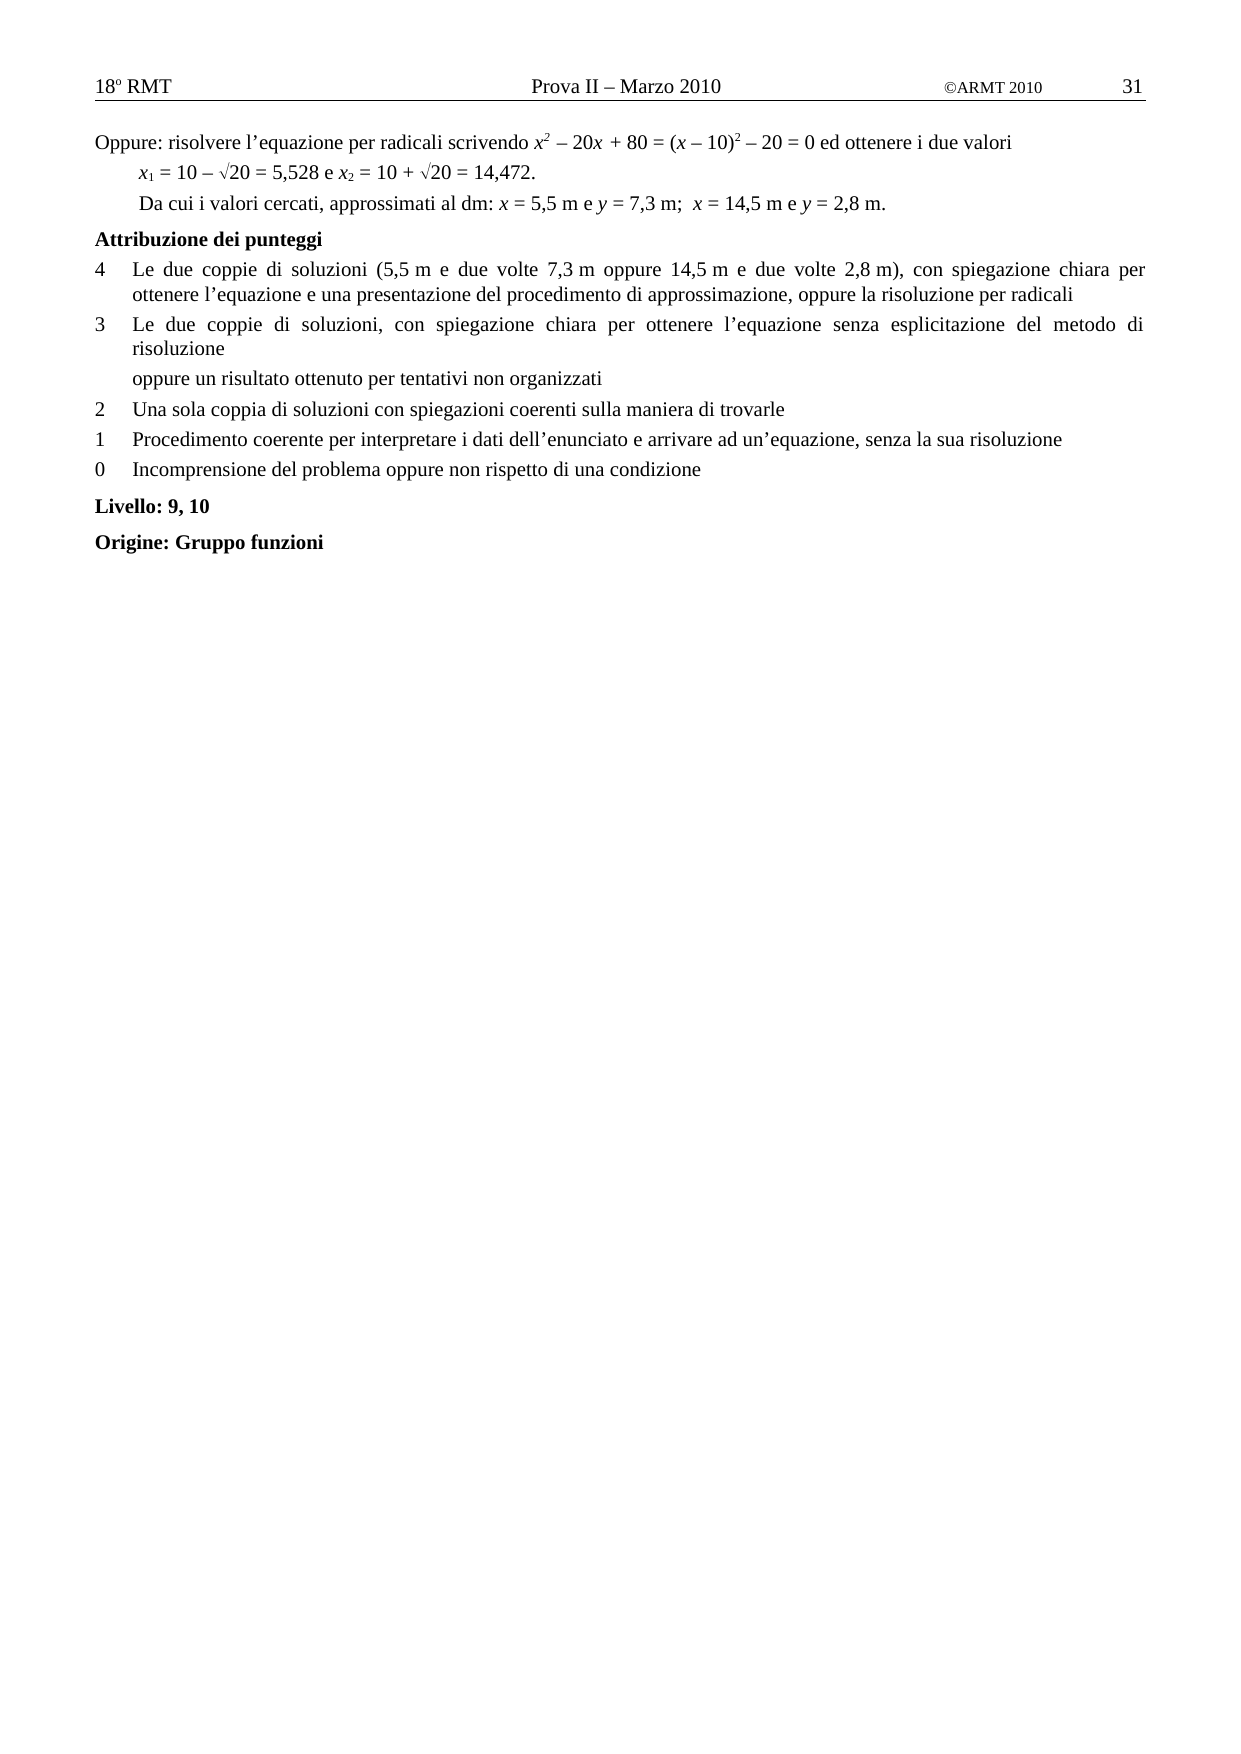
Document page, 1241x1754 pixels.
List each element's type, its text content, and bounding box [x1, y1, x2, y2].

text 1 Procedimento coerente per interpretare i dati dell’enunciato e arrivare ad un’equazione, senza la sua risoluzione [94, 427, 1146, 451]
text 2 Una sola coppia di soluzioni con spiegazioni coerenti sulla maniera di trovarle [94, 396, 1146, 421]
text oppure un risultato ottenuto per tentativi non organizzati [94, 366, 1146, 390]
text x1 = 10 – 20 = 5,528 e x2 = 10 + 20 = 14,472. [94, 160, 1146, 184]
text Oppure: risolvere l’equazione per radicali scrivendo x2 – 20x + 80 = (x – 10)2 – 20 = 0 ed ottenere i due valori [94, 130, 1146, 154]
text Attribuzione dei punteggi [94, 227, 1146, 251]
text Origine: Gruppo funzioni [94, 530, 1146, 554]
text Livello: 9, 10 [94, 494, 1146, 518]
text 3 Le due coppie di soluzioni, con spiegazione chiara per ottenere l’equazione senza esplicitazione del metodo di risoluzione [94, 312, 1146, 360]
text 4 Le due coppie di soluzioni (5,5 m e due volte 7,3 m oppure 14,5 m e due volte 2,8 m), con spiegazione chiara per ottenere l’equazione e una presentazione del procedimento di approssimazione, oppure la risoluzione per radicali [94, 257, 1146, 306]
text 0 Incomprensione del problema oppure non rispetto di una condizione [94, 457, 1146, 481]
text Da cui i valori cercati, approssimati al dm: x = 5,5 m e y = 7,3 m; x = 14,5 m e y = 2,8 m. [94, 191, 1146, 214]
